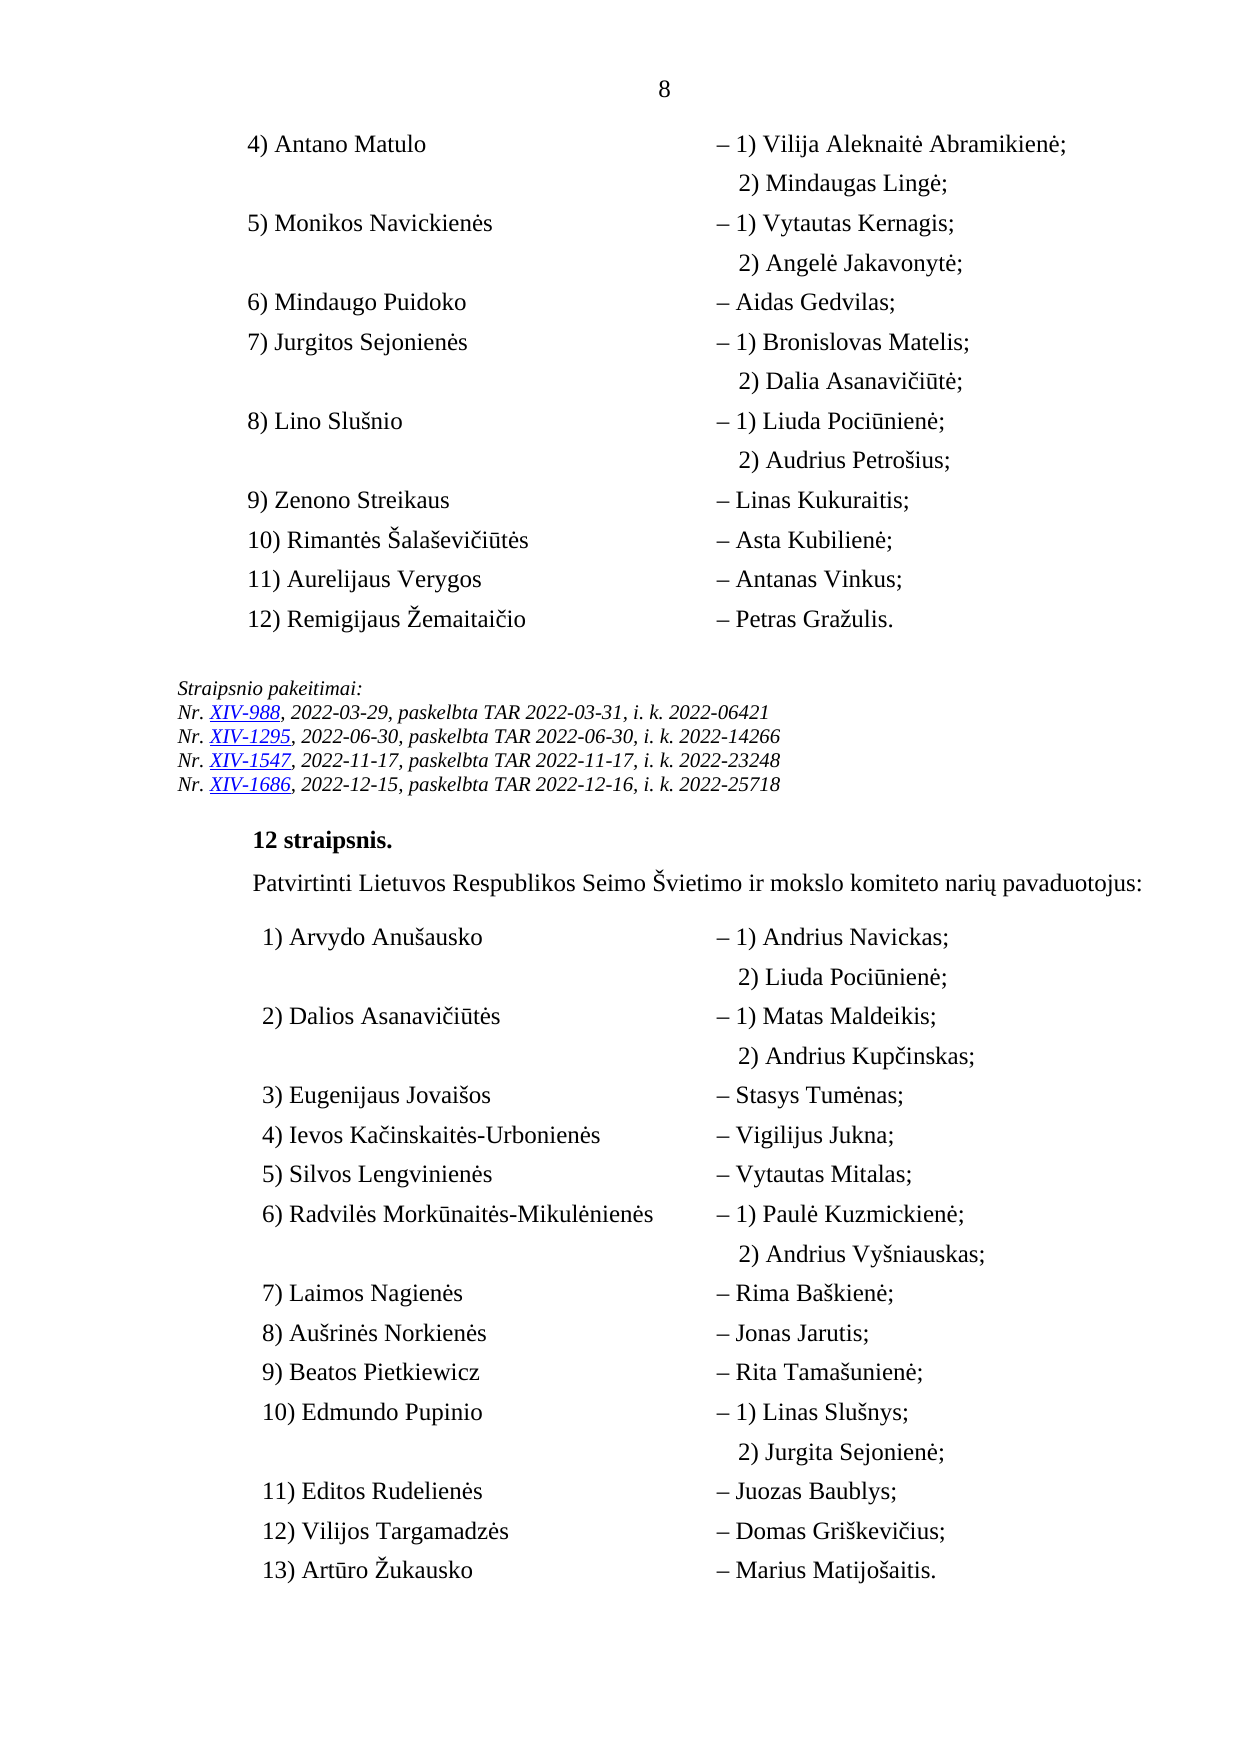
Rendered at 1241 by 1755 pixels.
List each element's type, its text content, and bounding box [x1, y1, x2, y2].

table_cell – Rima Baškienė; [691, 1268, 1151, 1307]
table_cell – Domas Griškevičius; [691, 1505, 1151, 1544]
table_cell – 1) Liuda Pociūnienė; 2) Audrius Petrošius; [691, 395, 1151, 474]
table_cell – 1) Vytautas Kernagis; 2) Angelė Jakavonytė; [691, 197, 1151, 276]
table_cell – 1) Paulė Kuzmickienė; 2) Andrius Vyšniauskas; [691, 1188, 1151, 1267]
table_cell – Petras Gražulis. [691, 593, 1151, 633]
table_cell – Vytautas Mitalas; [691, 1149, 1151, 1188]
table_cell 6) Radvilės Morkūnaitės-Mikulėnienės [236, 1188, 691, 1267]
table_header – 1) Andrius Navickas; 2) Liuda Pociūnienė; [691, 911, 1151, 990]
table_cell – Vigilijus Jukna; [691, 1109, 1151, 1149]
table_cell – Stasys Tumėnas; [691, 1070, 1151, 1109]
text Nr. XIV-1547, 2022-11-17, paskelbta TAR 2022-11-17, i. k. 2022-23248 [177, 748, 1152, 772]
table_cell – 1) Vilija Aleknaitė Abramikienė; 2) Mindaugas Lingė; [691, 118, 1151, 197]
table_cell 7) Jurgitos Sejonienės [236, 316, 691, 395]
text Patvirtinti Lietuvos Respublikos Seimo Švietimo ir mokslo komiteto narių pavaduotojus: [177, 868, 1152, 897]
table_cell 8) Aušrinės Norkienės [236, 1307, 691, 1347]
table_cell 10) Edmundo Pupinio [236, 1386, 691, 1465]
table_cell 6) Mindaugo Puidoko [236, 276, 691, 316]
table_cell 9) Beatos Pietkiewicz [236, 1347, 691, 1386]
table_cell 8) Lino Slušnio [236, 395, 691, 474]
table_cell 9) Zenono Streikaus [236, 474, 691, 514]
table_cell – Linas Kukuraitis; [691, 474, 1151, 514]
table_header 1) Arvydo Anušausko [236, 911, 691, 990]
text 12 straipsnis. [177, 825, 1152, 854]
table_cell 12) Remigijaus Žemaitaičio [236, 593, 691, 633]
table_cell 5) Silvos Lengvinienės [236, 1149, 691, 1188]
table_cell – 1) Bronislovas Matelis; 2) Dalia Asanavičiūtė; [691, 316, 1151, 395]
table_cell 2) Dalios Asanavičiūtės [236, 990, 691, 1069]
table_cell – 1) Linas Slušnys; 2) Jurgita Sejonienė; [691, 1386, 1151, 1465]
table_cell 7) Laimos Nagienės [236, 1268, 691, 1307]
table_cell 13) Artūro Žukausko [236, 1545, 691, 1584]
table_cell 12) Vilijos Targamadzės [236, 1505, 691, 1544]
text Nr. XIV-988, 2022-03-29, paskelbta TAR 2022-03-31, i. k. 2022-06421 [177, 700, 1152, 724]
table_cell – Aidas Gedvilas; [691, 276, 1151, 316]
table_cell – Antanas Vinkus; [691, 554, 1151, 593]
table_cell 11) Editos Rudelienės [236, 1465, 691, 1505]
table_cell – Asta Kubilienė; [691, 514, 1151, 553]
table_cell 10) Rimantės Šalaševičiūtės [236, 514, 691, 553]
table_cell – Marius Matijošaitis. [691, 1545, 1151, 1584]
table_cell – 1) Matas Maldeikis; 2) Andrius Kupčinskas; [691, 990, 1151, 1069]
table_cell 3) Eugenijaus Jovaišos [236, 1070, 691, 1109]
text Nr. XIV-1295, 2022-06-30, paskelbta TAR 2022-06-30, i. k. 2022-14266 [177, 724, 1152, 748]
text Nr. XIV-1686, 2022-12-15, paskelbta TAR 2022-12-16, i. k. 2022-25718 [177, 772, 1152, 796]
table_cell – Juozas Baublys; [691, 1465, 1151, 1505]
table_cell – Jonas Jarutis; [691, 1307, 1151, 1347]
text Straipsnio pakeitimai: [177, 676, 1152, 700]
table_cell 4) Ievos Kačinskaitės-Urbonienės [236, 1109, 691, 1149]
table_cell 4) Antano Matulo [236, 118, 691, 197]
table_cell – Rita Tamašunienė; [691, 1347, 1151, 1386]
table_cell 5) Monikos Navickienės [236, 197, 691, 276]
table_cell 11) Aurelijaus Verygos [236, 554, 691, 593]
